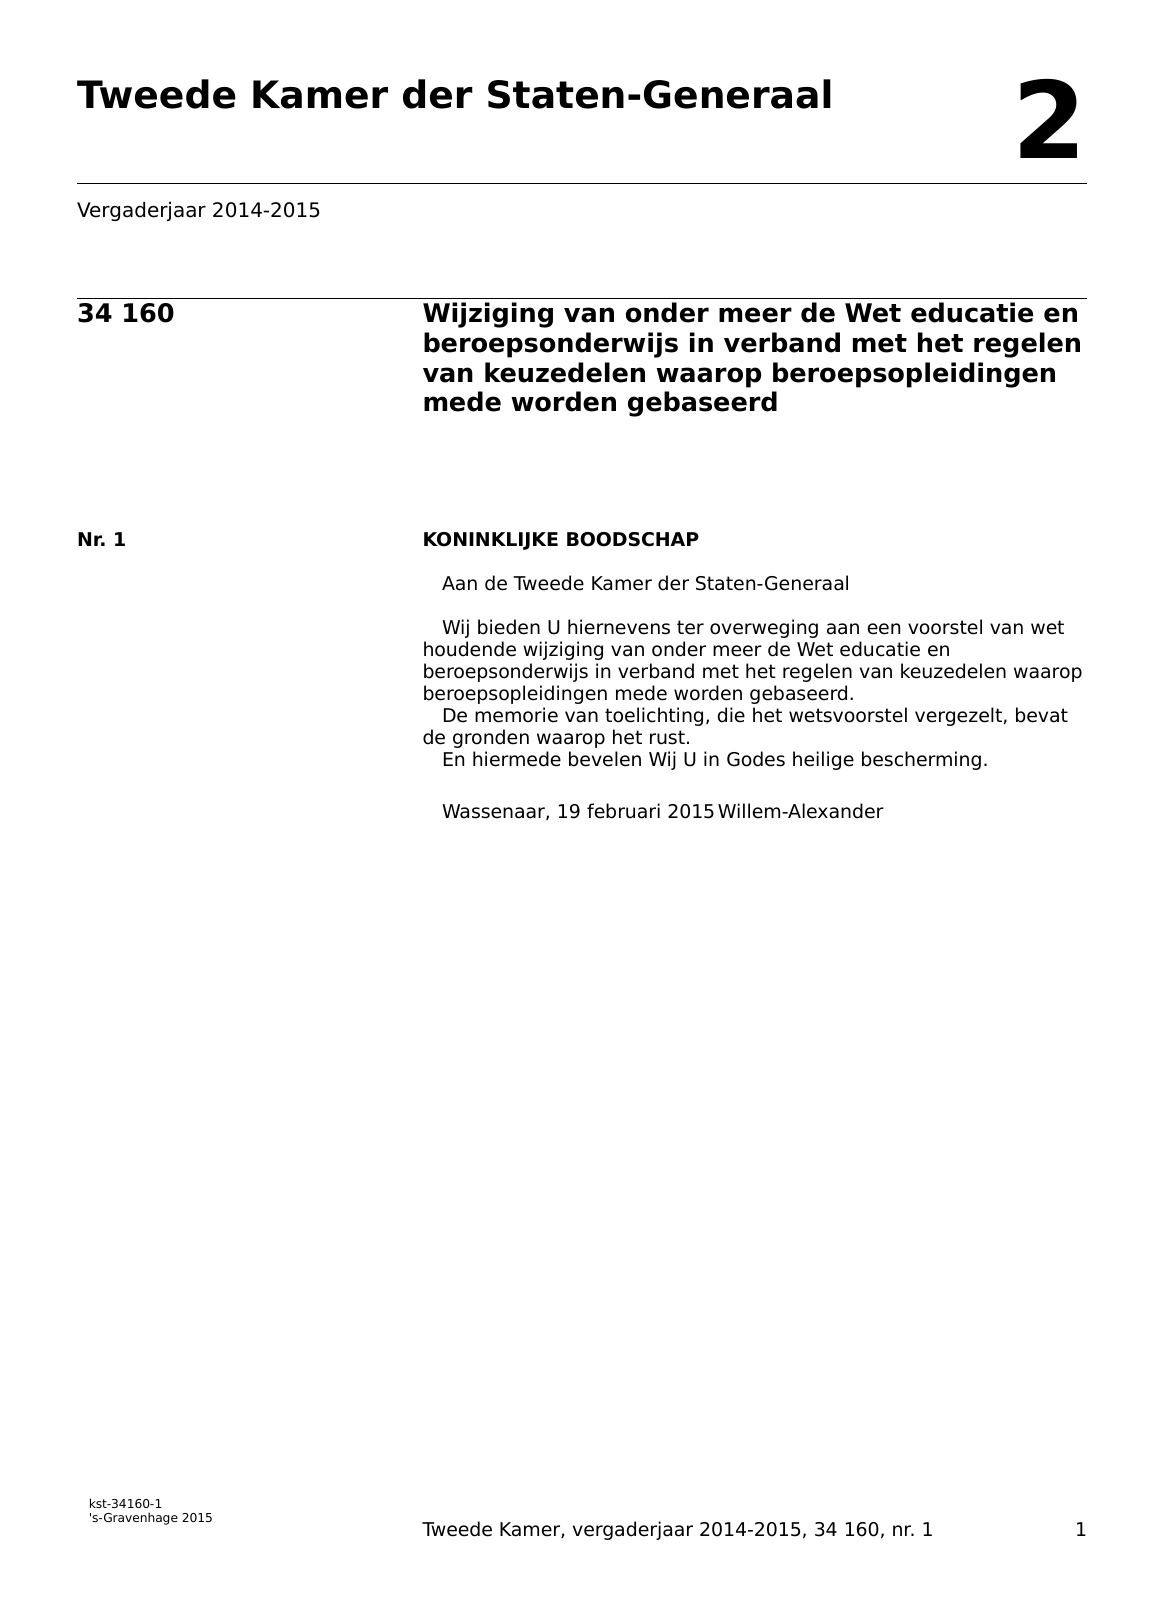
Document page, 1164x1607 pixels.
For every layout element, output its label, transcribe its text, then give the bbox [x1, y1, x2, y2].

text 's-Gravenhage 2015 [88, 1511, 323, 1525]
table_header Tweede Kamer der Staten-Generaal [77, 59, 886, 183]
text Wassenaar, 19 februari 2015 Willem-Alexander [422, 801, 1087, 823]
text En hiermede bevelen Wij U in Godes heilige bescherming. [422, 749, 1087, 771]
text Wij bieden U hiernevens ter overweging aan een voorstel van wet houdende wijziging van onder meer de Wet educatie en beroepsonderwijs in verband met het regelen van keuzedelen waarop beroepsopleidingen mede worden gebaseerd. [422, 617, 1087, 705]
text kst-34160-1 [88, 1497, 323, 1511]
table_cell Vergaderjaar 2014-2015 [77, 184, 1087, 298]
text De memorie van toelichting, die het wetsvoorstel vergezelt, bevat de gronden waarop het rust. [422, 705, 1087, 749]
subtitle Nr. 1 KONINKLIJKE BOODSCHAP [77, 529, 1087, 551]
text Aan de Tweede Kamer der Staten-Generaal [422, 573, 1087, 595]
subtitle 34 160 Wijziging van onder meer de Wet educatie en beroepsonderwijs in verband met het regelen van keuzedelen waarop beroepsopleidingen mede worden gebaseerd [77, 299, 1087, 418]
table_header 2 [886, 59, 1087, 183]
